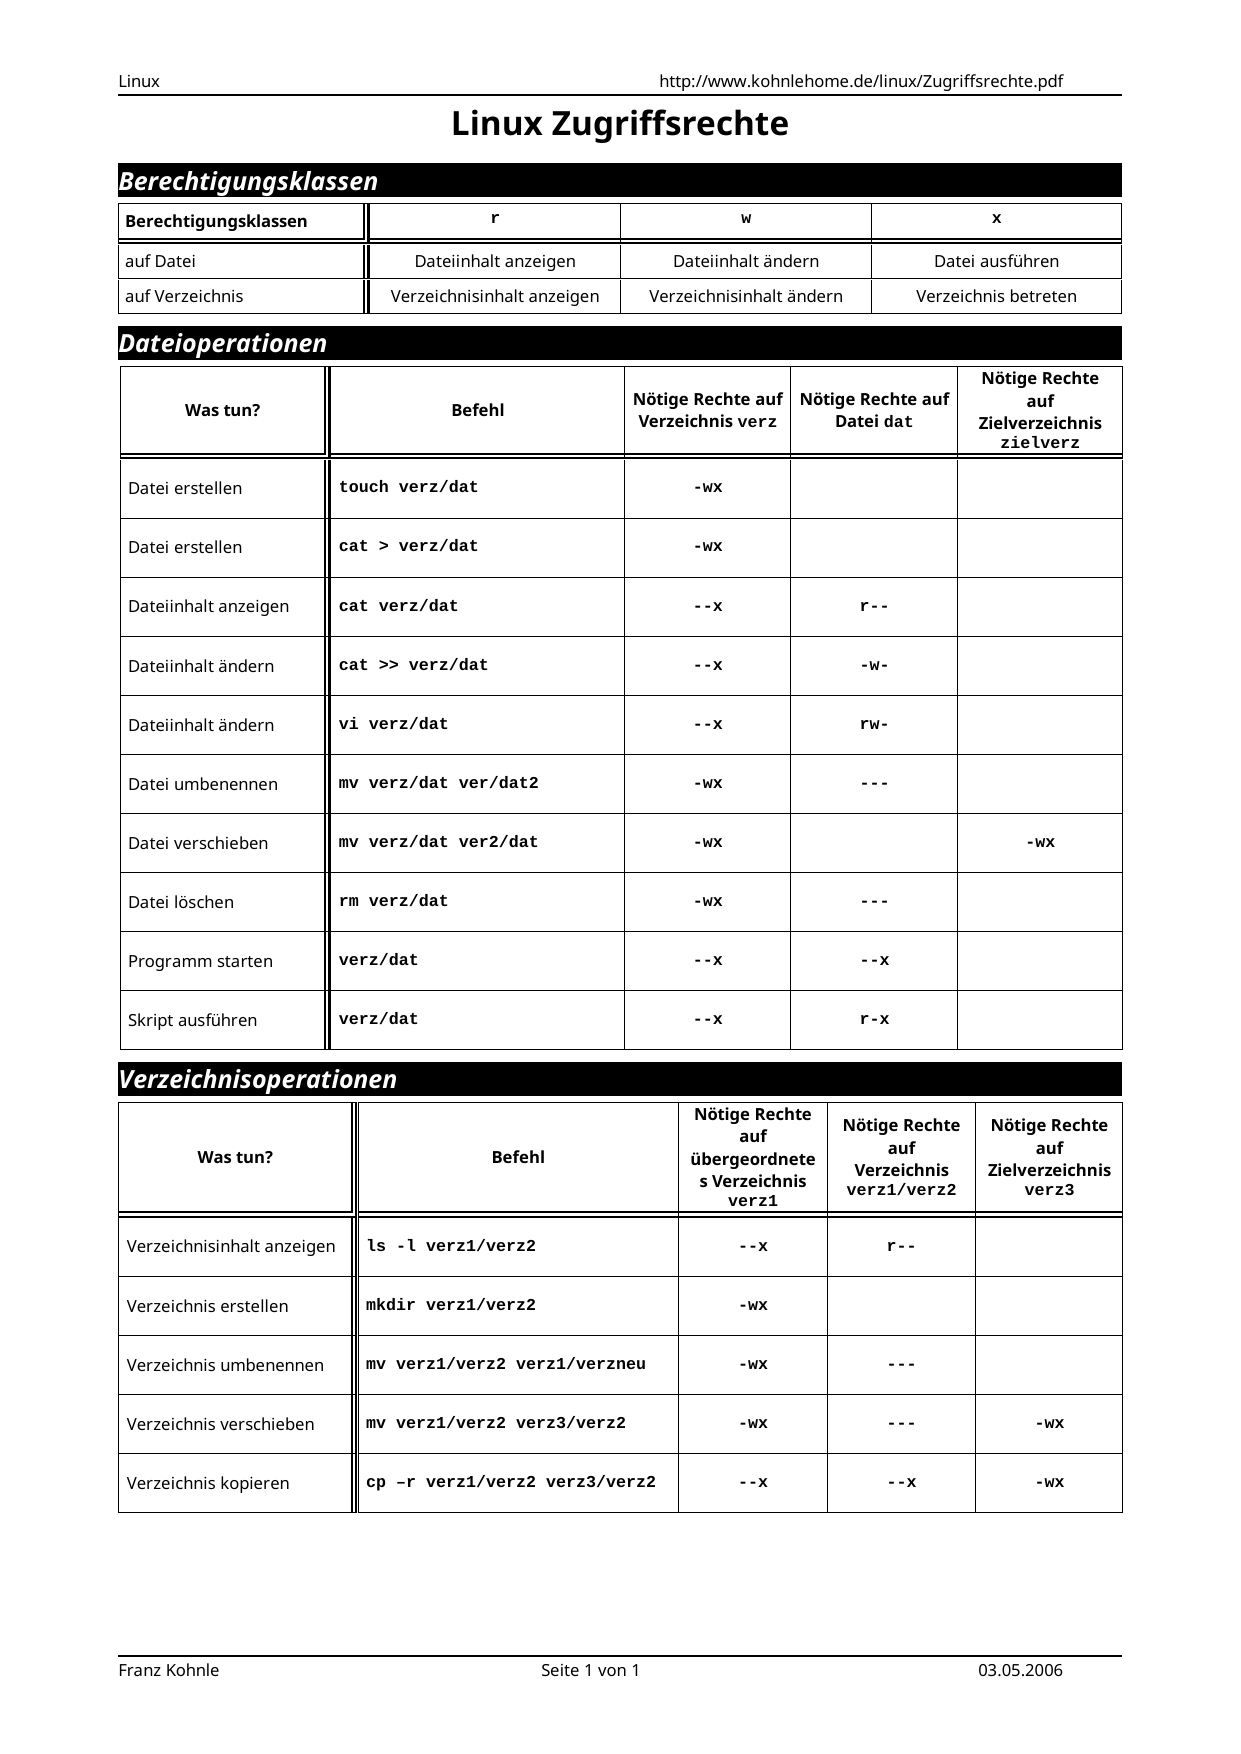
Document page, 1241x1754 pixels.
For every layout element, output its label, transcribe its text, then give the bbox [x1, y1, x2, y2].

table_cell [828, 1277, 975, 1335]
table_cell [958, 519, 1122, 577]
table_header Befehl [331, 367, 624, 453]
table_header Nötige Rechte auf Zielverzeichnis verz3 [976, 1103, 1122, 1211]
table_cell [958, 637, 1122, 695]
table_header w [621, 204, 871, 238]
table_cell -wx [625, 755, 790, 813]
table_cell verz/dat [331, 932, 624, 990]
table_cell -wx [679, 1336, 827, 1394]
subtitle Verzeichnisoperationen [118, 1062, 1122, 1096]
table_cell Verzeichnisinhalt ändern [621, 280, 871, 313]
table_cell Datei ausführen [872, 245, 1121, 278]
table_cell Datei erstellen [121, 460, 324, 518]
table_header x [872, 204, 1121, 238]
table_cell [791, 814, 957, 872]
table_cell Dateiinhalt ändern [121, 637, 324, 695]
table_cell cat > verz/dat [331, 519, 624, 577]
table_cell Verzeichnis betreten [872, 280, 1121, 313]
table_cell --- [828, 1395, 975, 1453]
table_cell Verzeichnis umbenennen [119, 1336, 351, 1394]
table_cell --x [625, 991, 790, 1049]
table_cell -wx [625, 519, 790, 577]
table_cell [791, 460, 957, 518]
table_cell [958, 755, 1122, 813]
table_cell --x [679, 1454, 827, 1512]
table_cell Verzeichnis verschieben [119, 1395, 351, 1453]
table_header Nötige Rechte auf Zielverzeichnis zielverz [958, 367, 1122, 453]
table_cell --x [625, 932, 790, 990]
table_cell -wx [679, 1277, 827, 1335]
table_cell -wx [625, 814, 790, 872]
table_cell -wx [625, 460, 790, 518]
table_header Was tun? [121, 367, 324, 453]
table_cell Dateiinhalt anzeigen [121, 578, 324, 636]
subtitle Linux Zugriffsrechte [118, 99, 1122, 145]
table_cell [958, 932, 1122, 990]
table_header Was tun? [119, 1103, 355, 1216]
table_cell auf Datei [119, 245, 363, 278]
table_cell touch verz/dat [331, 460, 624, 518]
table_cell Dateiinhalt anzeigen [370, 245, 620, 278]
table_header Befehl [359, 1103, 678, 1211]
table_cell Datei verschieben [121, 814, 324, 872]
table_cell Verzeichnisinhalt anzeigen [119, 1218, 351, 1276]
subtitle Dateioperationen [118, 326, 1122, 360]
table_cell -wx [625, 873, 790, 931]
table_cell auf Verzeichnis [119, 280, 363, 313]
table_cell --x [625, 696, 790, 754]
table_cell mkdir verz1/verz2 [359, 1277, 678, 1335]
table_cell ls -l verz1/verz2 [359, 1218, 678, 1276]
table_cell Datei umbenennen [121, 755, 324, 813]
table_cell mv verz1/verz2 verz1/verzneu [359, 1336, 678, 1394]
table_cell Skript ausführen [121, 991, 324, 1049]
table_cell --- [791, 755, 957, 813]
table_cell --x [828, 1454, 975, 1512]
table_cell cat >> verz/dat [331, 637, 624, 695]
table_cell Datei löschen [121, 873, 324, 931]
table_header Berechtigungsklassen [119, 204, 363, 238]
table_cell Verzeichnis erstellen [119, 1277, 351, 1335]
table_cell -wx [679, 1395, 827, 1453]
table_cell [791, 519, 957, 577]
table_cell [976, 1218, 1122, 1276]
table_cell r-- [791, 578, 957, 636]
table_cell r-- [828, 1218, 975, 1276]
table_cell r-x [791, 991, 957, 1049]
table_cell [958, 696, 1122, 754]
table_cell rm verz/dat [331, 873, 624, 931]
table_cell --x [625, 578, 790, 636]
table_cell [958, 873, 1122, 931]
table_cell mv verz1/verz2 verz3/verz2 [359, 1395, 678, 1453]
table_cell [958, 991, 1122, 1049]
table_header Nötige Rechte auf Verzeichnis verz [625, 367, 790, 453]
table_cell Dateiinhalt ändern [121, 696, 324, 754]
table_cell cat verz/dat [331, 578, 624, 636]
table_cell cp –r verz1/verz2 verz3/verz2 [359, 1454, 678, 1512]
table_cell -w- [791, 637, 957, 695]
table_cell Datei erstellen [121, 519, 324, 577]
table_cell Dateiinhalt ändern [621, 245, 871, 278]
table_cell Verzeichnisinhalt anzeigen [370, 280, 620, 313]
table_cell --x [679, 1218, 827, 1276]
table_cell [958, 460, 1122, 518]
table_cell Verzeichnis kopieren [119, 1454, 351, 1512]
table_cell [976, 1336, 1122, 1394]
table_header r [370, 204, 620, 238]
subtitle Berechtigungsklassen [118, 163, 1122, 197]
table_cell [958, 578, 1122, 636]
table_cell rw- [791, 696, 957, 754]
table_cell --- [828, 1336, 975, 1394]
table_cell --x [625, 637, 790, 695]
table_header Nötige Rechte auf Datei dat [791, 367, 957, 453]
table_cell vi verz/dat [331, 696, 624, 754]
table_cell -wx [976, 1395, 1122, 1453]
table_cell --x [791, 932, 957, 990]
table_cell -wx [958, 814, 1122, 872]
table_header Nötige Rechte auf Verzeichnis verz1/verz2 [828, 1103, 975, 1211]
table_header Nötige Rechte auf übergeordnetes Verzeichnis verz1 [679, 1103, 827, 1211]
table_cell mv verz/dat ver2/dat [331, 814, 624, 872]
table_cell mv verz/dat ver/dat2 [331, 755, 624, 813]
table_cell verz/dat [331, 991, 624, 1049]
table_cell Programm starten [121, 932, 324, 990]
table_cell [976, 1277, 1122, 1335]
table_cell -wx [976, 1454, 1122, 1512]
table_cell --- [791, 873, 957, 931]
